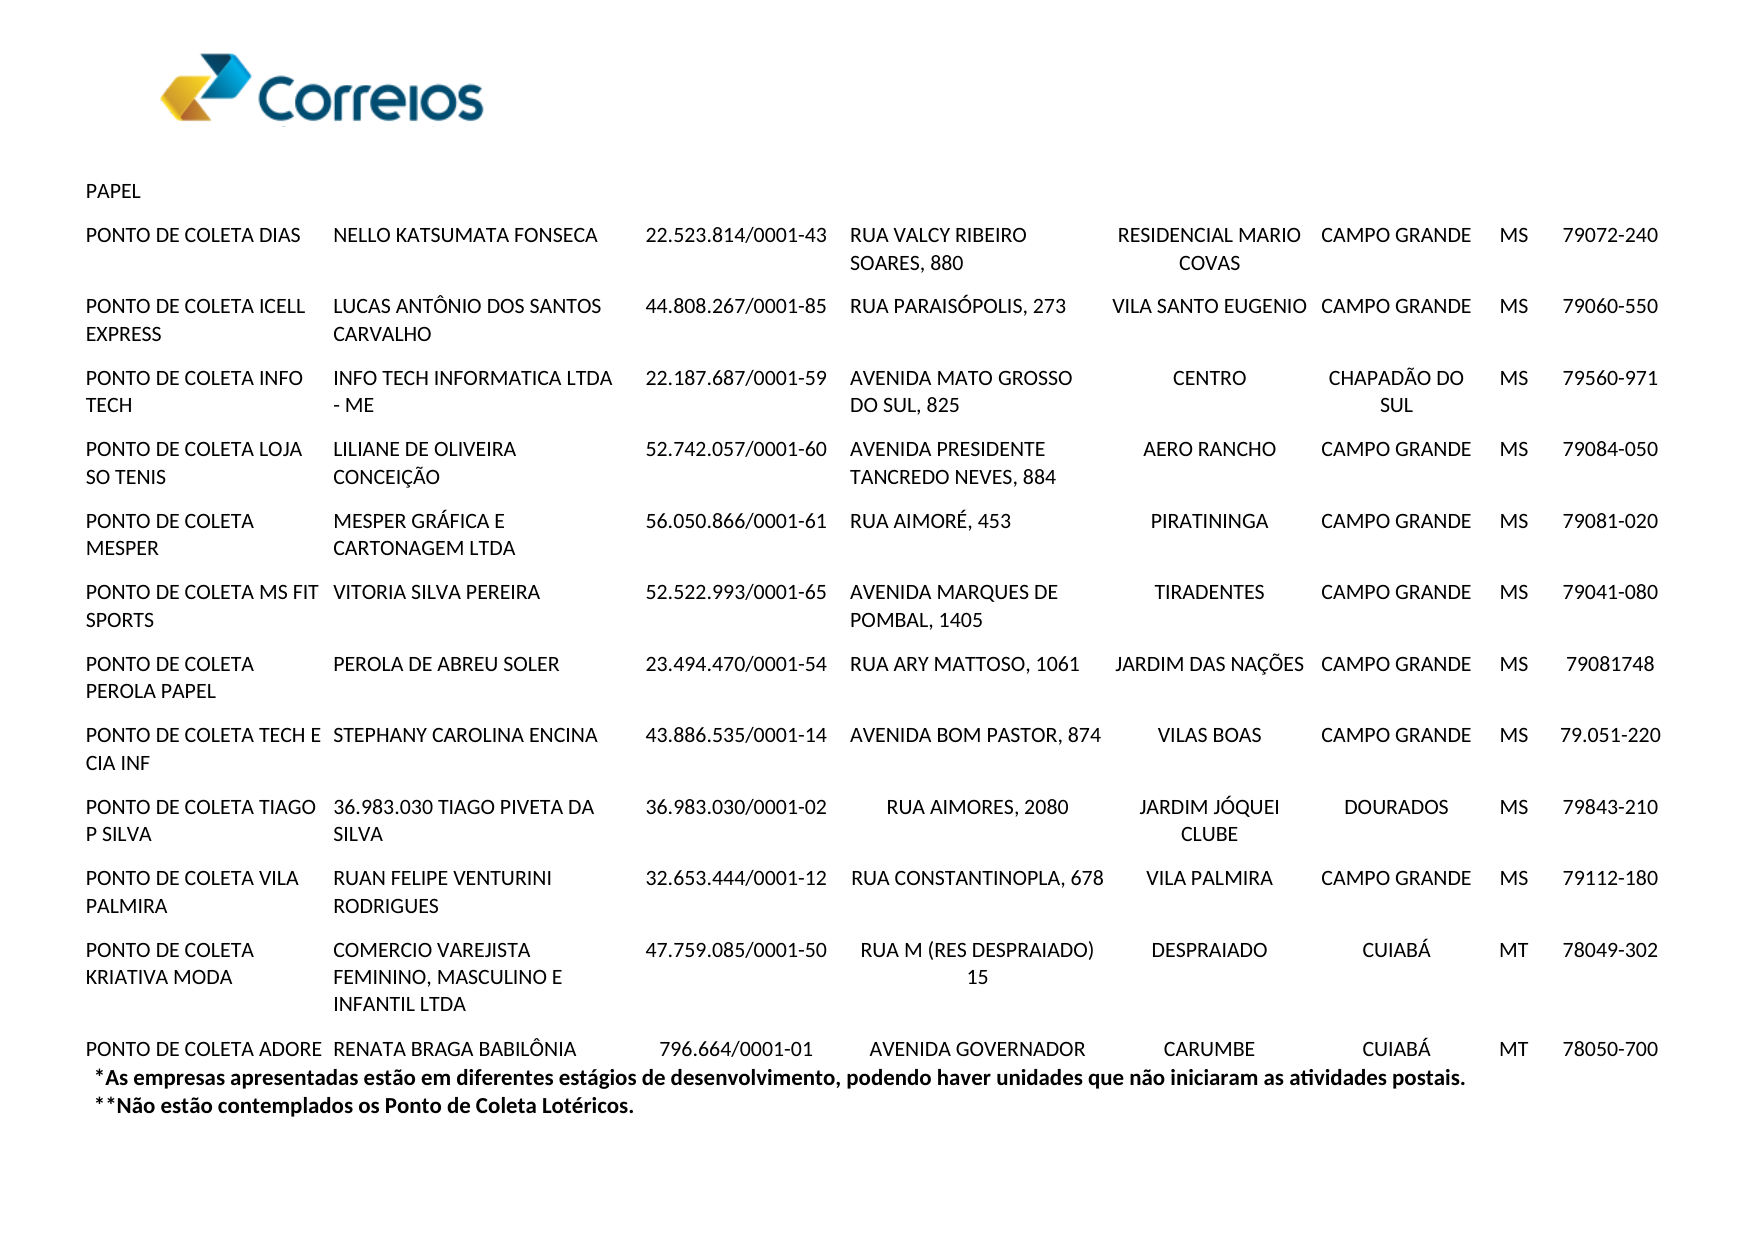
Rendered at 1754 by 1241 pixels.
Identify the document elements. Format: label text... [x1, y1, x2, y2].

table_cell CUIABÁ [1311, 936, 1482, 1035]
table_cell PONTO DE COLETA DIAS [83, 221, 330, 293]
table_cell CAMPO GRANDE [1311, 221, 1482, 293]
table_cell MS [1482, 793, 1545, 864]
table_cell AVENIDA GOVERNADOR [847, 1035, 1108, 1063]
table_cell 36.983.030 TIAGO PIVETA DA SILVA [330, 793, 625, 864]
table_cell CUIABÁ [1311, 1035, 1482, 1063]
table_cell PONTO DE COLETA KRIATIVA MODA [83, 936, 330, 1035]
table_cell JARDIM JÓQUEI CLUBE [1108, 793, 1311, 864]
table_cell LILIANE DE OLIVEIRA CONCEIÇÃO [330, 436, 625, 507]
table_cell NELLO KATSUMATA FONSECA [330, 221, 625, 293]
table_cell MESPER GRÁFICA E CARTONAGEM LTDA [330, 507, 625, 578]
table_cell AVENIDA MARQUES DE POMBAL, 1405 [847, 579, 1108, 650]
table_cell MT [1482, 1035, 1545, 1063]
table_cell PONTO DE COLETA MESPER [83, 507, 330, 578]
table_cell RENATA BRAGA BABILÔNIA [330, 1035, 625, 1063]
table_cell PAPEL [83, 177, 330, 221]
table_cell MS [1482, 721, 1545, 793]
table_cell RUA M (RES DESPRAIADO) 15 [847, 936, 1108, 1035]
table_cell 43.886.535/0001-14 [625, 721, 847, 793]
table_cell [625, 177, 847, 221]
table_cell 52.522.993/0001-65 [625, 579, 847, 650]
table_cell CAMPO GRANDE [1311, 864, 1482, 936]
table_cell 79843-210 [1545, 793, 1675, 864]
table_cell PONTO DE COLETA PEROLA PAPEL [83, 650, 330, 721]
table_cell PONTO DE COLETA TIAGO P SILVA [83, 793, 330, 864]
table_cell 79084-050 [1545, 436, 1675, 507]
table_cell 44.808.267/0001-85 [625, 293, 847, 364]
table_cell MS [1482, 864, 1545, 936]
table_cell [1545, 177, 1675, 221]
table_cell [1108, 177, 1311, 221]
table_cell RUAN FELIPE VENTURINI RODRIGUES [330, 864, 625, 936]
table_cell CAMPO GRANDE [1311, 650, 1482, 721]
table_cell STEPHANY CAROLINA ENCINA [330, 721, 625, 793]
table_cell VITORIA SILVA PEREIRA [330, 579, 625, 650]
table_cell 79072-240 [1545, 221, 1675, 293]
table_cell 79112-180 [1545, 864, 1675, 936]
table_cell JARDIM DAS NAÇÕES [1108, 650, 1311, 721]
table_cell 56.050.866/0001-61 [625, 507, 847, 578]
table_cell RUA VALCY RIBEIRO SOARES, 880 [847, 221, 1108, 293]
table_cell 23.494.470/0001-54 [625, 650, 847, 721]
table_cell VILAS BOAS [1108, 721, 1311, 793]
table_cell CAMPO GRANDE [1311, 293, 1482, 364]
table_cell PONTO DE COLETA ICELL EXPRESS [83, 293, 330, 364]
table_cell AVENIDA PRESIDENTE TANCREDO NEVES, 884 [847, 436, 1108, 507]
table_cell MS [1482, 436, 1545, 507]
table_cell MS [1482, 507, 1545, 578]
table_cell TIRADENTES [1108, 579, 1311, 650]
table_cell AVENIDA MATO GROSSO DO SUL, 825 [847, 364, 1108, 436]
table_cell LUCAS ANTÔNIO DOS SANTOS CARVALHO [330, 293, 625, 364]
table_cell [1482, 177, 1545, 221]
table_cell 79081-020 [1545, 507, 1675, 578]
table_cell [847, 177, 1108, 221]
table_cell 52.742.057/0001-60 [625, 436, 847, 507]
table_cell 22.187.687/0001-59 [625, 364, 847, 436]
table_cell PONTO DE COLETA TECH E CIA INF [83, 721, 330, 793]
table_cell INFO TECH INFORMATICA LTDA - ME [330, 364, 625, 436]
table_cell 79560-971 [1545, 364, 1675, 436]
table_cell 78050-700 [1545, 1035, 1675, 1063]
table_cell PONTO DE COLETA INFO TECH [83, 364, 330, 436]
table_cell RUA AIMORÉ, 453 [847, 507, 1108, 578]
table_cell COMERCIO VAREJISTA FEMININO, MASCULINO E INFANTIL LTDA [330, 936, 625, 1035]
table_cell RESIDENCIAL MARIO COVAS [1108, 221, 1311, 293]
table_cell 22.523.814/0001-43 [625, 221, 847, 293]
table_cell [1311, 177, 1482, 221]
table_cell CARUMBE [1108, 1035, 1311, 1063]
table_cell PIRATININGA [1108, 507, 1311, 578]
table_cell PEROLA DE ABREU SOLER [330, 650, 625, 721]
table_cell MS [1482, 579, 1545, 650]
table_cell AVENIDA BOM PASTOR, 874 [847, 721, 1108, 793]
table_cell CAMPO GRANDE [1311, 436, 1482, 507]
table_cell PONTO DE COLETA VILA PALMIRA [83, 864, 330, 936]
table_cell CENTRO [1108, 364, 1311, 436]
table_cell 79041-080 [1545, 579, 1675, 650]
table_cell 32.653.444/0001-12 [625, 864, 847, 936]
table_cell AERO RANCHO [1108, 436, 1311, 507]
table_cell 79081748 [1545, 650, 1675, 721]
table_cell MS [1482, 221, 1545, 293]
table_cell 79.051-220 [1545, 721, 1675, 793]
table_cell MS [1482, 364, 1545, 436]
table_cell PONTO DE COLETA LOJA SO TENIS [83, 436, 330, 507]
table_cell RUA PARAISÓPOLIS, 273 [847, 293, 1108, 364]
table_cell 36.983.030/0001-02 [625, 793, 847, 864]
table_cell VILA SANTO EUGENIO [1108, 293, 1311, 364]
table_cell DESPRAIADO [1108, 936, 1311, 1035]
table_cell CAMPO GRANDE [1311, 721, 1482, 793]
table_cell VILA PALMIRA [1108, 864, 1311, 936]
table_cell [330, 177, 625, 221]
table_cell 79060-550 [1545, 293, 1675, 364]
table_cell MS [1482, 650, 1545, 721]
table_cell MS [1482, 293, 1545, 364]
table_cell RUA CONSTANTINOPLA, 678 [847, 864, 1108, 936]
table_cell DOURADOS [1311, 793, 1482, 864]
table_cell RUA AIMORES, 2080 [847, 793, 1108, 864]
table_cell CHAPADÃO DO SUL [1311, 364, 1482, 436]
table_cell MT [1482, 936, 1545, 1035]
table_cell 796.664/0001-01 [625, 1035, 847, 1063]
table_cell PONTO DE COLETA MS FIT SPORTS [83, 579, 330, 650]
table_cell 47.759.085/0001-50 [625, 936, 847, 1035]
table_cell RUA ARY MATTOSO, 1061 [847, 650, 1108, 721]
table_cell CAMPO GRANDE [1311, 507, 1482, 578]
table_cell PONTO DE COLETA ADORE [83, 1035, 330, 1063]
table_cell CAMPO GRANDE [1311, 579, 1482, 650]
table_cell 78049-302 [1545, 936, 1675, 1035]
